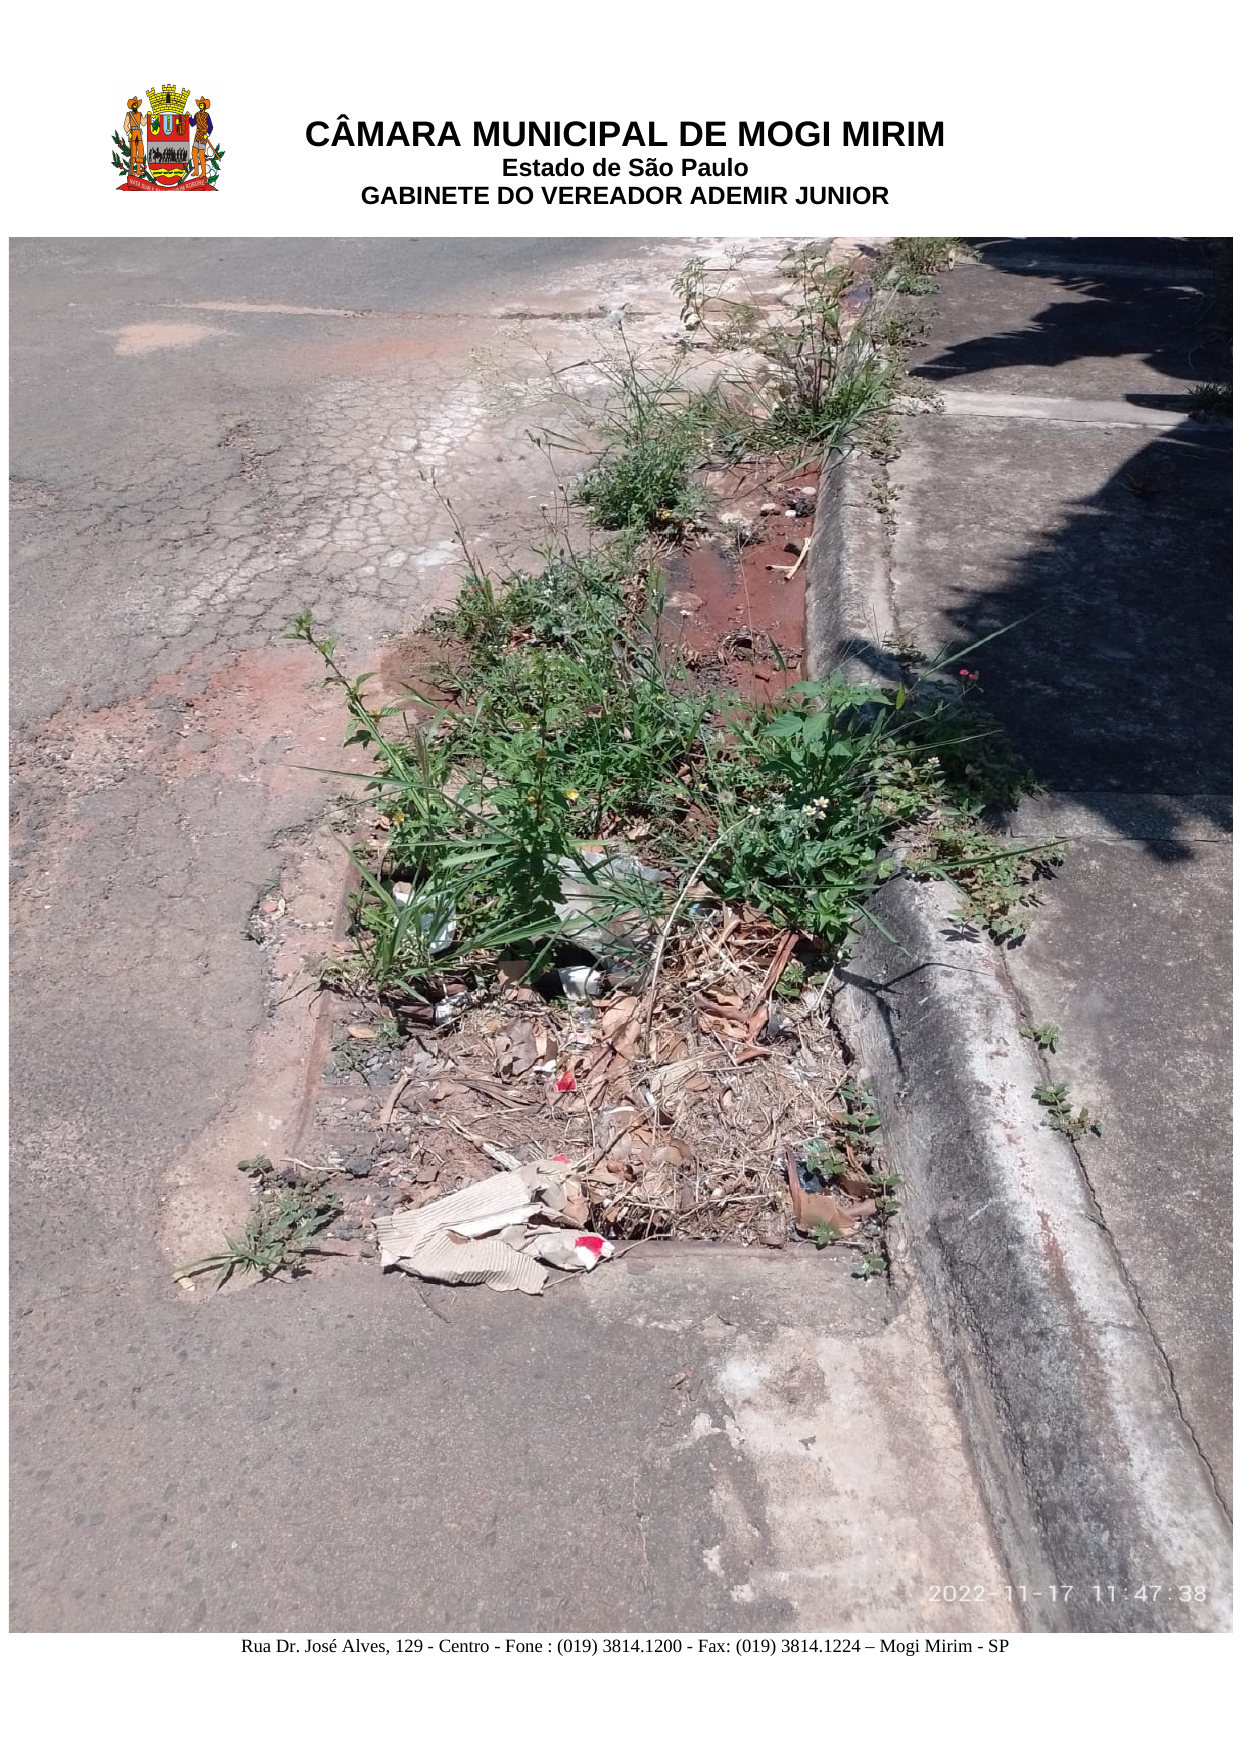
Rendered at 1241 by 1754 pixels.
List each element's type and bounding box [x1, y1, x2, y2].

picture [8, 237, 1233, 1633]
picture [110, 84, 226, 191]
